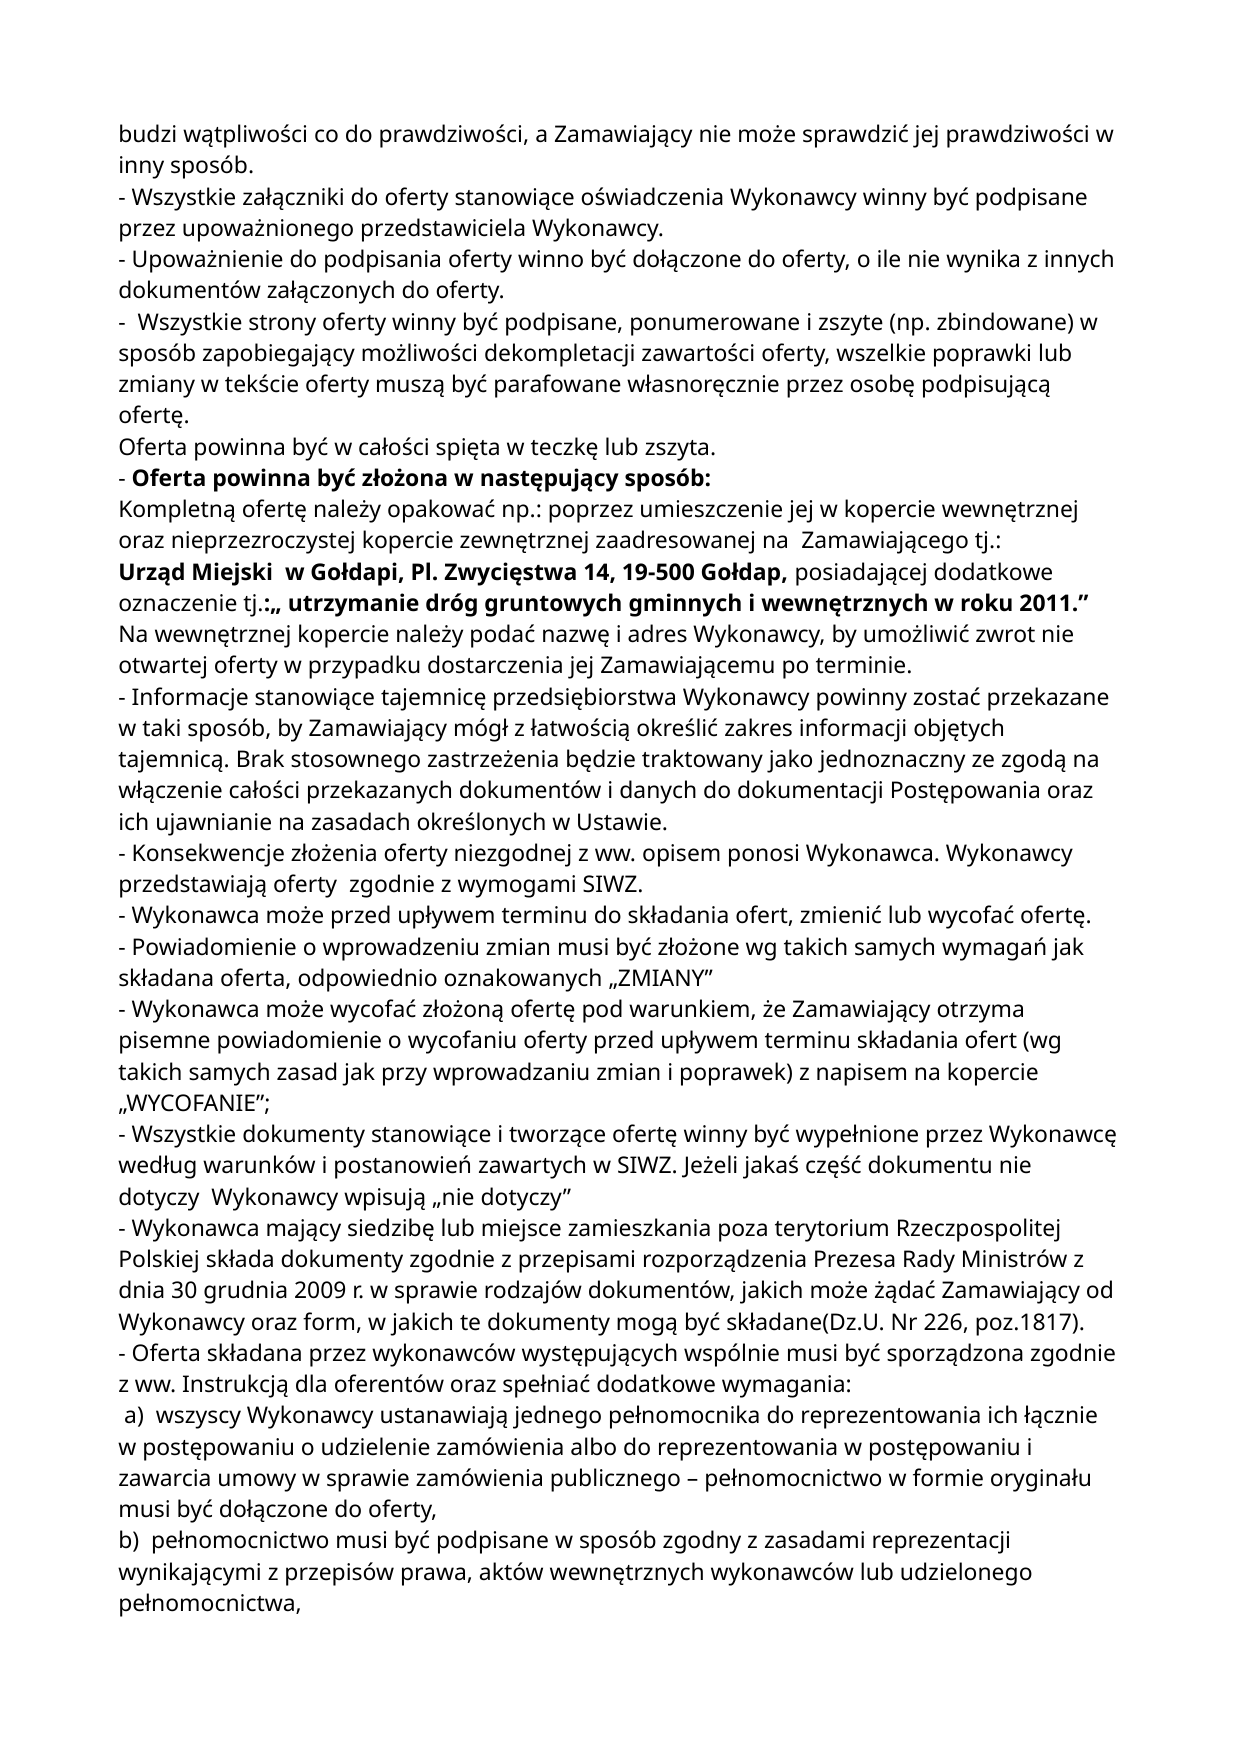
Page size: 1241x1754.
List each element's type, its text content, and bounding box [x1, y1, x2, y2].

text - Konsekwencje złożenia oferty niezgodnej z ww. opisem ponosi Wykonawca. Wykonawcy przedstawiają oferty zgodnie z wymogami SIWZ. [118, 837, 1122, 899]
text - Wykonawca mający siedzibę lub miejsce zamieszkania poza terytorium Rzeczpospolitej Polskiej składa dokumenty zgodnie z przepisami rozporządzenia Prezesa Rady Ministrów z dnia 30 grudnia 2009 r. w sprawie rodzajów dokumentów, jakich może żądać Zamawiający od Wykonawcy oraz form, w jakich te dokumenty mogą być składane(Dz.U. Nr 226, poz.1817). [118, 1212, 1122, 1337]
text - Wykonawca może wycofać złożoną ofertę pod warunkiem, że Zamawiający otrzyma pisemne powiadomienie o wycofaniu oferty przed upływem terminu składania ofert (wg takich samych zasad jak przy wprowadzaniu zmian i poprawek) z napisem na kopercie „WYCOFANIE”; [118, 993, 1122, 1118]
text - Wykonawca może przed upływem terminu do składania ofert, zmienić lub wycofać ofertę. [118, 899, 1122, 931]
text budzi wątpliwości co do prawdziwości, a Zamawiający nie może sprawdzić jej prawdziwości w inny sposób. [118, 118, 1122, 181]
text - Wszystkie dokumenty stanowiące i tworzące ofertę winny być wypełnione przez Wykonawcę według warunków i postanowień zawartych w SIWZ. Jeżeli jakaś część dokumentu nie dotyczy Wykonawcy wpisują „nie dotyczy” [118, 1118, 1122, 1212]
text - Powiadomienie o wprowadzeniu zmian musi być złożone wg takich samych wymagań jak składana oferta, odpowiednio oznakowanych „ZMIANY” [118, 931, 1122, 993]
text a) wszyscy Wykonawcy ustanawiają jednego pełnomocnika do reprezentowania ich łącznie w postępowaniu o udzielenie zamówienia albo do reprezentowania w postępowaniu i zawarcia umowy w sprawie zamówienia publicznego – pełnomocnictwo w formie oryginału musi być dołączone do oferty, [118, 1399, 1122, 1524]
text Kompletną ofertę należy opakować np.: poprzez umieszczenie jej w kopercie wewnętrznej oraz nieprzezroczystej kopercie zewnętrznej zaadresowanej na Zamawiającego tj.: [118, 493, 1122, 556]
text - Upoważnienie do podpisania oferty winno być dołączone do oferty, o ile nie wynika z innych dokumentów załączonych do oferty. [118, 243, 1122, 306]
text - Wszystkie strony oferty winny być podpisane, ponumerowane i zszyte (np. zbindowane) w sposób zapobiegający możliwości dekompletacji zawartości oferty, wszelkie poprawki lub zmiany w tekście oferty muszą być parafowane własnoręcznie przez osobę podpisującą ofertę. [118, 306, 1122, 431]
text - Oferta składana przez wykonawców występujących wspólnie musi być sporządzona zgodnie z ww. Instrukcją dla oferentów oraz spełniać dodatkowe wymagania: [118, 1337, 1122, 1399]
text Urząd Miejski w Gołdapi, Pl. Zwycięstwa 14, 19-500 Gołdap, posiadającej dodatkowe oznaczenie tj.:„ utrzymanie dróg gruntowych gminnych i wewnętrznych w roku 2011.” [118, 556, 1122, 618]
text Na wewnętrznej kopercie należy podać nazwę i adres Wykonawcy, by umożliwić zwrot nie otwartej oferty w przypadku dostarczenia jej Zamawiającemu po terminie. [118, 618, 1122, 681]
text Oferta powinna być w całości spięta w teczkę lub zszyta. [118, 431, 1122, 462]
text - Informacje stanowiące tajemnicę przedsiębiorstwa Wykonawcy powinny zostać przekazane w taki sposób, by Zamawiający mógł z łatwością określić zakres informacji objętych tajemnicą. Brak stosownego zastrzeżenia będzie traktowany jako jednoznaczny ze zgodą na włączenie całości przekazanych dokumentów i danych do dokumentacji Postępowania oraz ich ujawnianie na zasadach określonych w Ustawie. [118, 681, 1122, 837]
text - Wszystkie załączniki do oferty stanowiące oświadczenia Wykonawcy winny być podpisane przez upoważnionego przedstawiciela Wykonawcy. [118, 181, 1122, 243]
text b) pełnomocnictwo musi być podpisane w sposób zgodny z zasadami reprezentacji wynikającymi z przepisów prawa, aktów wewnętrznych wykonawców lub udzielonego pełnomocnictwa, [118, 1524, 1122, 1618]
text - Oferta powinna być złożona w następujący sposób: [118, 462, 1122, 493]
